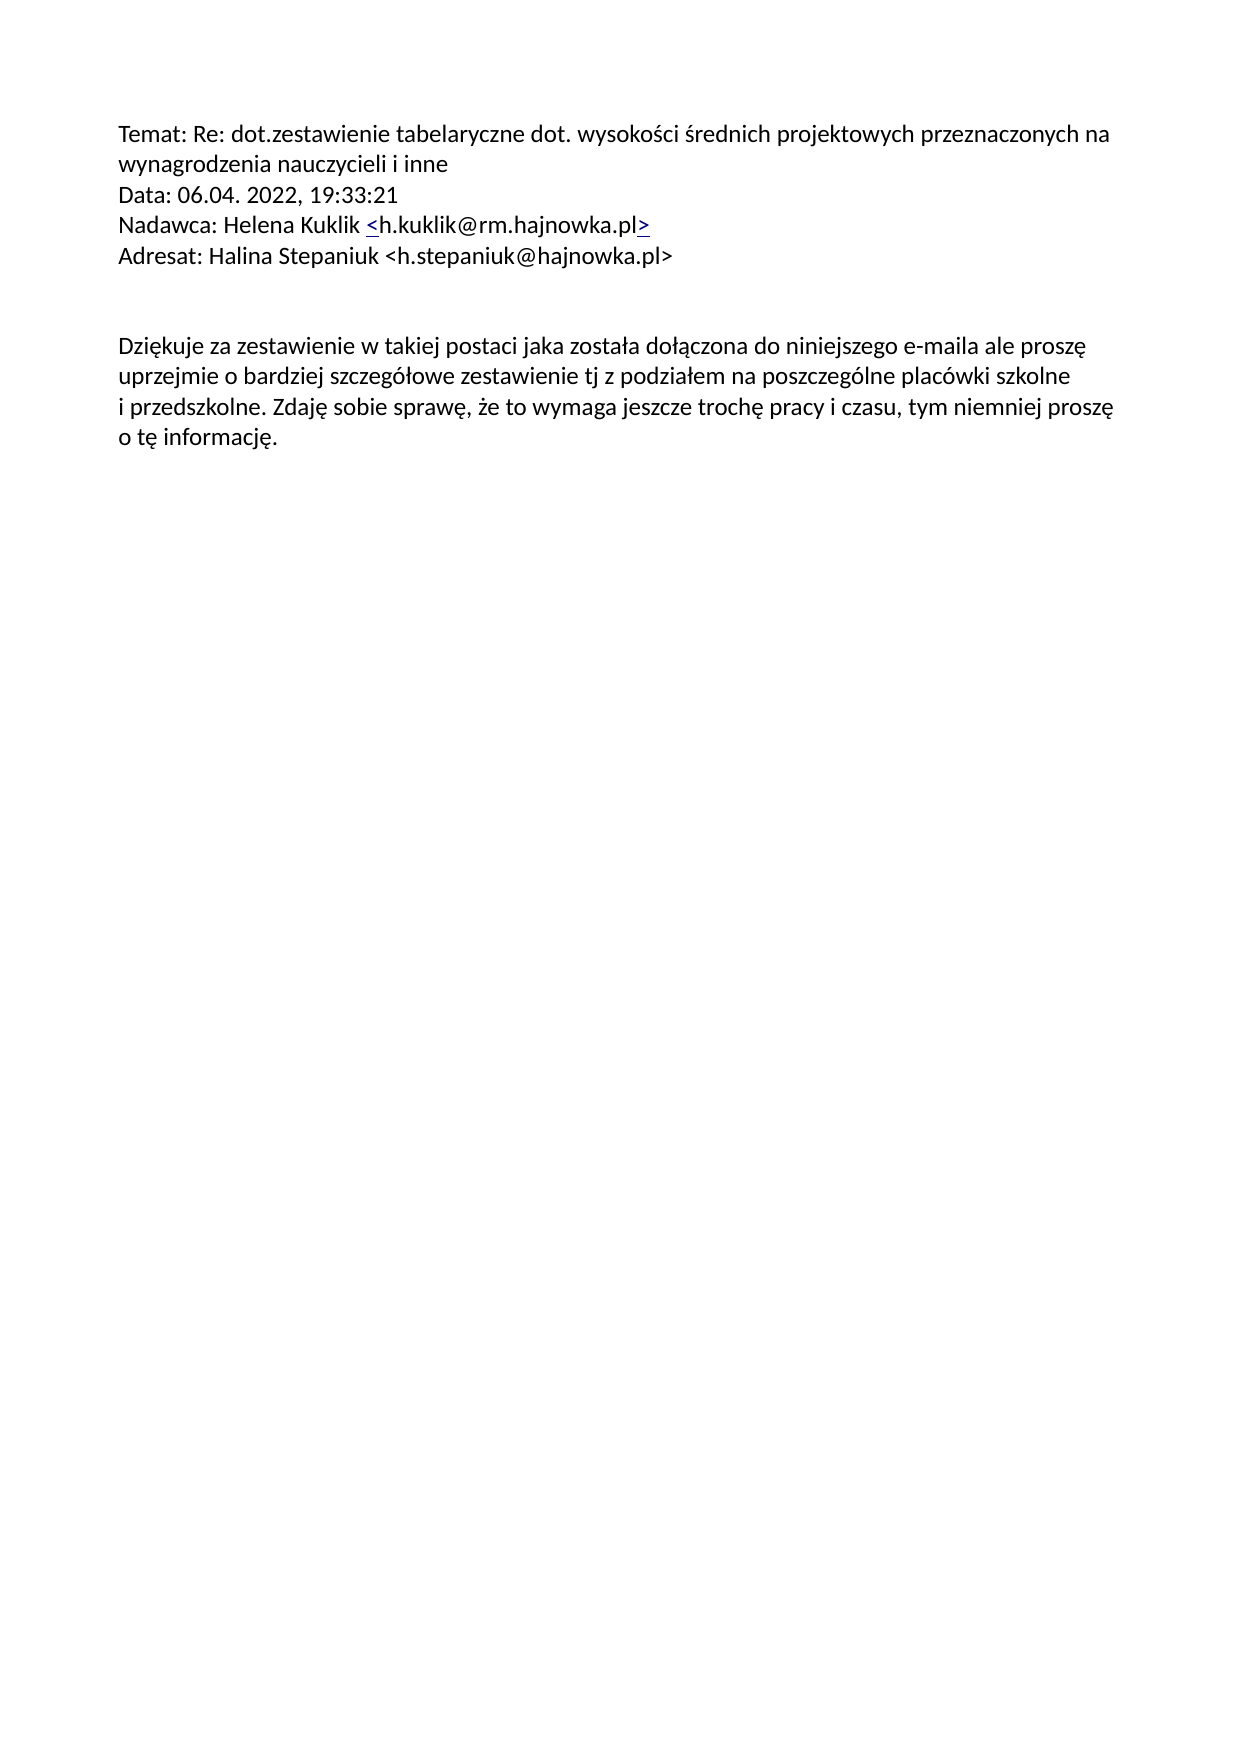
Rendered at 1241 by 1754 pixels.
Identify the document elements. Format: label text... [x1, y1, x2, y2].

text Data: 06.04. 2022, 19:33:21 [118, 179, 1122, 210]
text Adresat: Halina Stepaniuk <h.stepaniuk@hajnowka.pl> [118, 240, 1122, 271]
text Dziękuje za zestawienie w takiej postaci jaka została dołączona do niniejszego e-maila ale proszę uprzejmie o bardziej szczegółowe zestawienie tj z podziałem na poszczególne placówki szkolne i przedszkolne. Zdaję sobie sprawę, że to wymaga jeszcze trochę pracy i czasu, tym niemniej proszę o tę informację. [118, 330, 1122, 452]
text Temat: Re: dot.zestawienie tabelaryczne dot. wysokości średnich projektowych przeznaczonych na wynagrodzenia nauczycieli i inne [118, 118, 1122, 179]
text Nadawca: Helena Kuklik <h.kuklik@rm.hajnowka.pl> [118, 210, 1122, 240]
